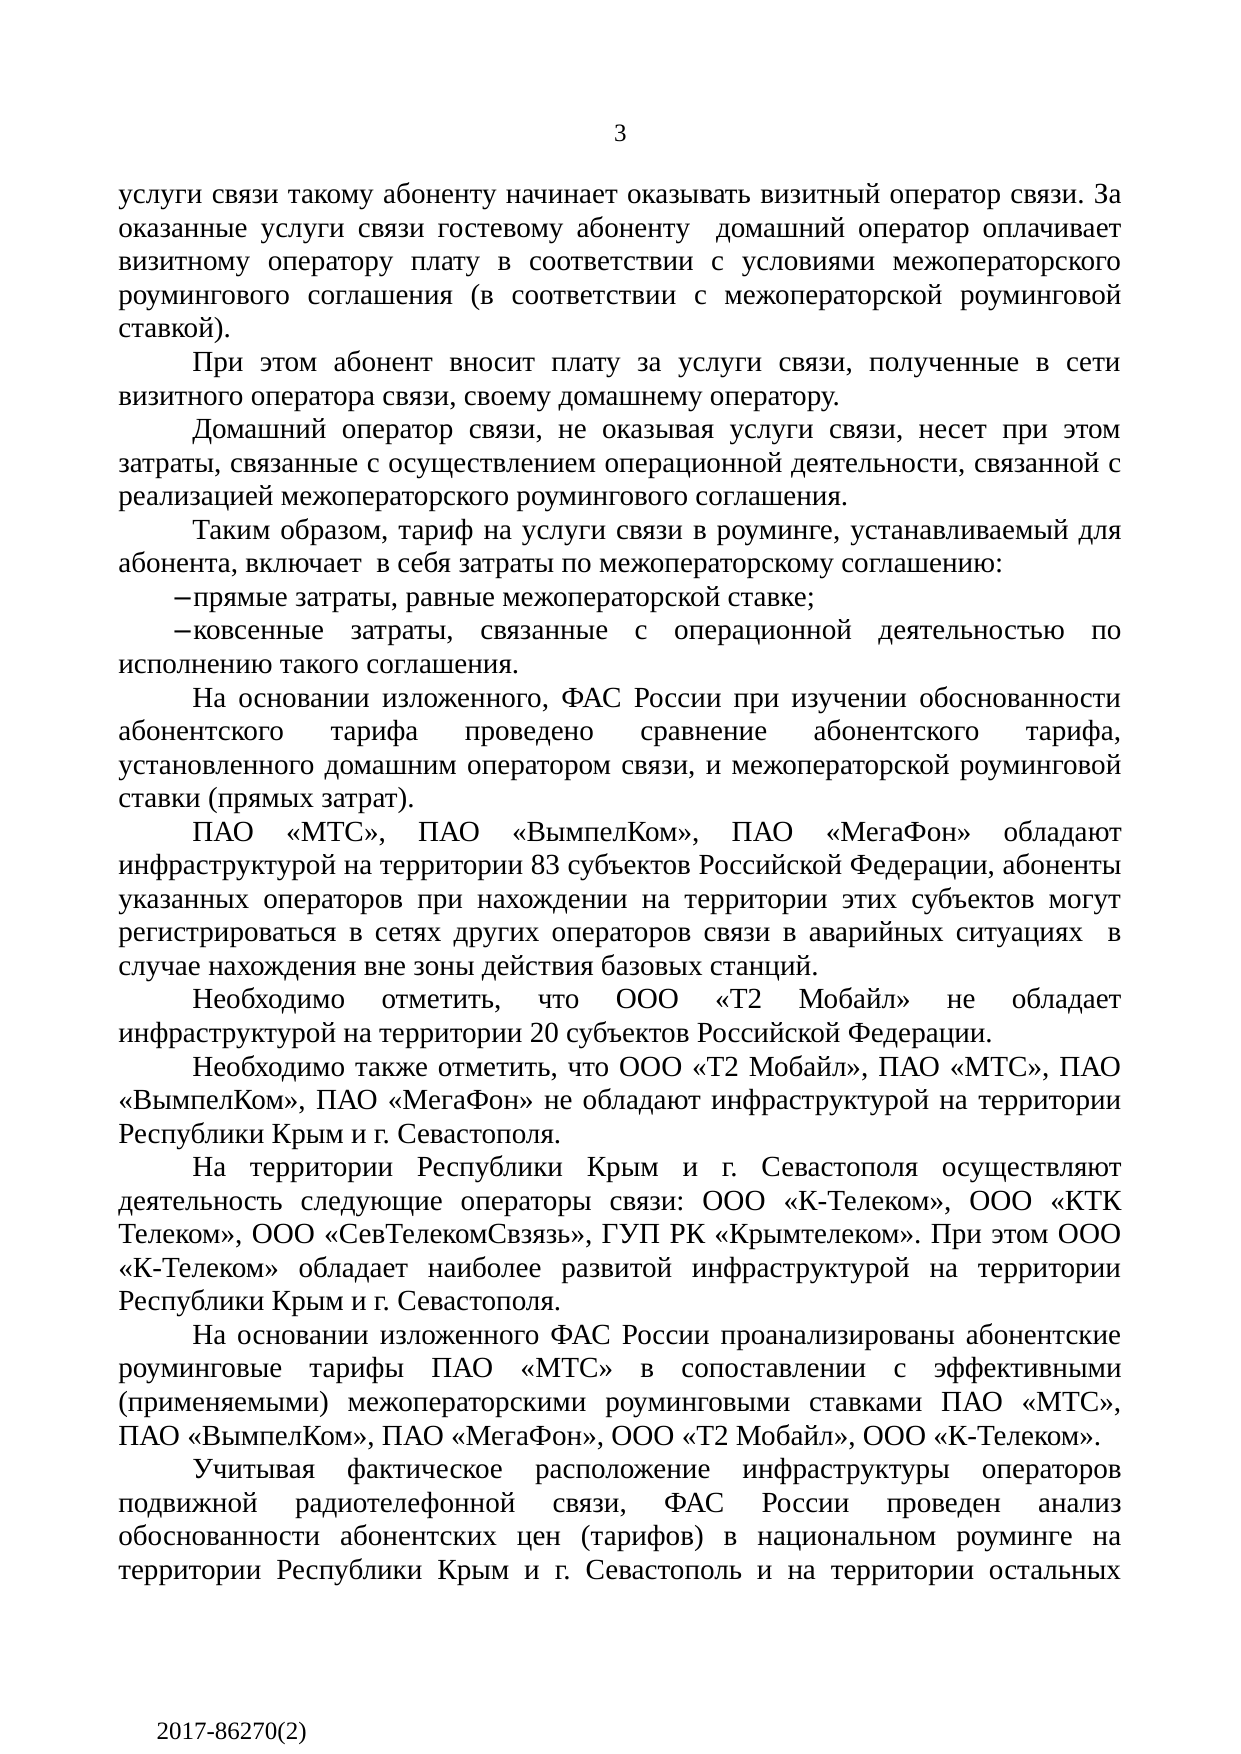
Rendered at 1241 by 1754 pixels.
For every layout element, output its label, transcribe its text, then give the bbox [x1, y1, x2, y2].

text Необходимо также отметить, что ООО «Т2 Мобайл», ПАО «МТС», ПАО «ВымпелКом», ПАО «МегаФон» не обладают инфраструктурой на территории Республики Крым и г. Севастополя. [118, 1049, 1122, 1149]
list прямые затраты, равные межоператорской ставке; [118, 579, 1122, 612]
text услуги связи такому абоненту начинает оказывать визитный оператор связи. За оказанные услуги связи гостевому абоненту домашний оператор оплачивает визитному оператору плату в соответствии с условиями межоператорского роумингового соглашения (в соответствии с межоператорской роуминговой ставкой). [118, 176, 1122, 344]
text На территории Республики Крым и г. Севастополя осуществляют деятельность следующие операторы связи: ООО «К-Телеком», ООО «КТК Телеком», ООО «СевТелекомСвзязь», ГУП РК «Крымтелеком». При этом ООО «К-Телеком» обладает наиболее развитой инфраструктурой на территории Республики Крым и г. Севастополя. [118, 1149, 1122, 1317]
text ПАО «МТС», ПАО «ВымпелКом», ПАО «МегаФон» обладают инфраструктурой на территории 83 субъектов Российской Федерации, абоненты указанных операторов при нахождении на территории этих субъектов могут регистрироваться в сетях других операторов связи в аварийных ситуациях в случае нахождения вне зоны действия базовых станций. [118, 814, 1122, 982]
text Учитывая фактическое расположение инфраструктуры операторов подвижной радиотелефонной связи, ФАС России проведен анализ обоснованности абонентских цен (тарифов) в национальном роуминге на территории Республики Крым и г. Севастополь и на территории остальных [118, 1451, 1122, 1585]
text При этом абонент вносит плату за услуги связи, полученные в сети визитного оператора связи, своему домашнему оператору. [118, 344, 1122, 411]
text Необходимо отметить, что ООО «Т2 Мобайл» не обладает инфраструктурой на территории 20 субъектов Российской Федерации. [118, 982, 1122, 1049]
text На основании изложенного ФАС России проанализированы абонентские роуминговые тарифы ПАО «МТС» в сопоставлении с эффективными (применяемыми) межоператорскими роуминговыми ставками ПАО «МТС», ПАО «ВымпелКом», ПАО «МегаФон», ООО «Т2 Мобайл», ООО «К-Телеком». [118, 1317, 1122, 1451]
text Таким образом, тариф на услуги связи в роуминге, устанавливаемый для абонента, включает в себя затраты по межоператорскому соглашению: [118, 512, 1122, 579]
text На основании изложенного, ФАС России при изучении обоснованности абонентского тарифа проведено сравнение абонентского тарифа, установленного домашним оператором связи, и межоператорской роуминговой ставки (прямых затрат). [118, 680, 1122, 814]
text Домашний оператор связи, не оказывая услуги связи, несет при этом затраты, связанные с осуществлением операционной деятельности, связанной с реализацией межоператорского роумингового соглашения. [118, 411, 1122, 512]
list ковсенные затраты, связанные с операционной деятельностью по исполнению такого соглашения. [118, 612, 1122, 680]
